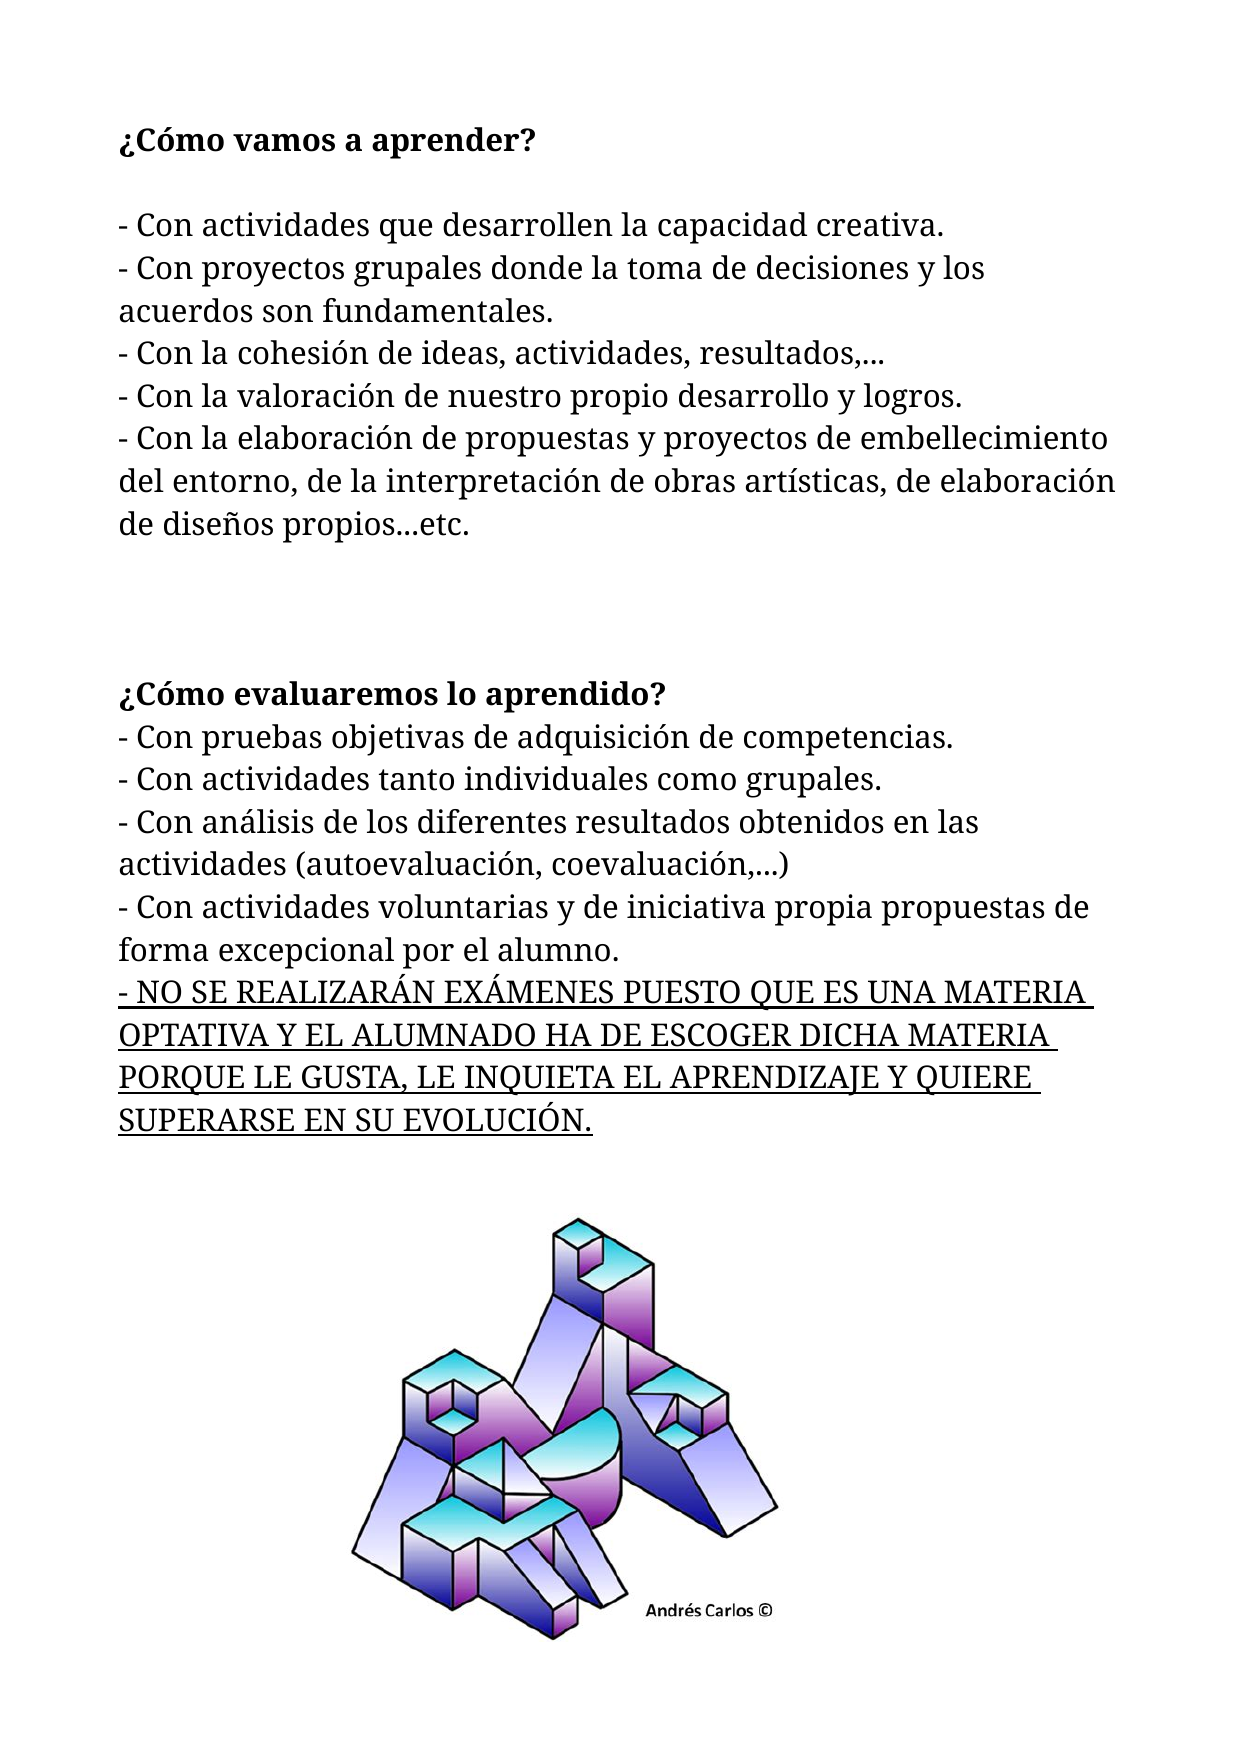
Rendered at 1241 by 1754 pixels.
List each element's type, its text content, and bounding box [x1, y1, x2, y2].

text ¿Cómo evaluaremos lo aprendido? [118, 672, 1122, 714]
text - Con actividades tanto individuales como grupales. [118, 757, 1122, 800]
text - Con la cohesión de ideas, actividades, resultados,... [118, 331, 1122, 374]
text - Con actividades voluntarias y de iniciativa propia propuestas de forma excepcional por el alumno. [118, 885, 1122, 970]
text - NO SE REALIZARÁN EXÁMENES PUESTO QUE ES UNA MATERIA OPTATIVA Y EL ALUMNADO HA DE ESCOGER DICHA MATERIA PORQUE LE GUSTA, LE INQUIETA EL APRENDIZAJE Y QUIERE SUPERARSE EN SU EVOLUCIÓN. [118, 970, 1122, 1141]
text ¿Cómo vamos a aprender? [118, 118, 1122, 161]
text - Con la valoración de nuestro propio desarrollo y logros. [118, 374, 1122, 416]
picture [345, 1213, 785, 1642]
text - Con pruebas objetivas de adquisición de competencias. [118, 714, 1122, 757]
text - Con proyectos grupales donde la toma de decisiones y los acuerdos son fundamentales. [118, 246, 1122, 331]
text - Con la elaboración de propuestas y proyectos de embellecimiento del entorno, de la interpretación de obras artísticas, de elaboración de diseños propios...etc. [118, 416, 1122, 544]
text - Con actividades que desarrollen la capacidad creativa. [118, 203, 1122, 246]
text - Con análisis de los diferentes resultados obtenidos en las actividades (autoevaluación, coevaluación,...) [118, 800, 1122, 885]
